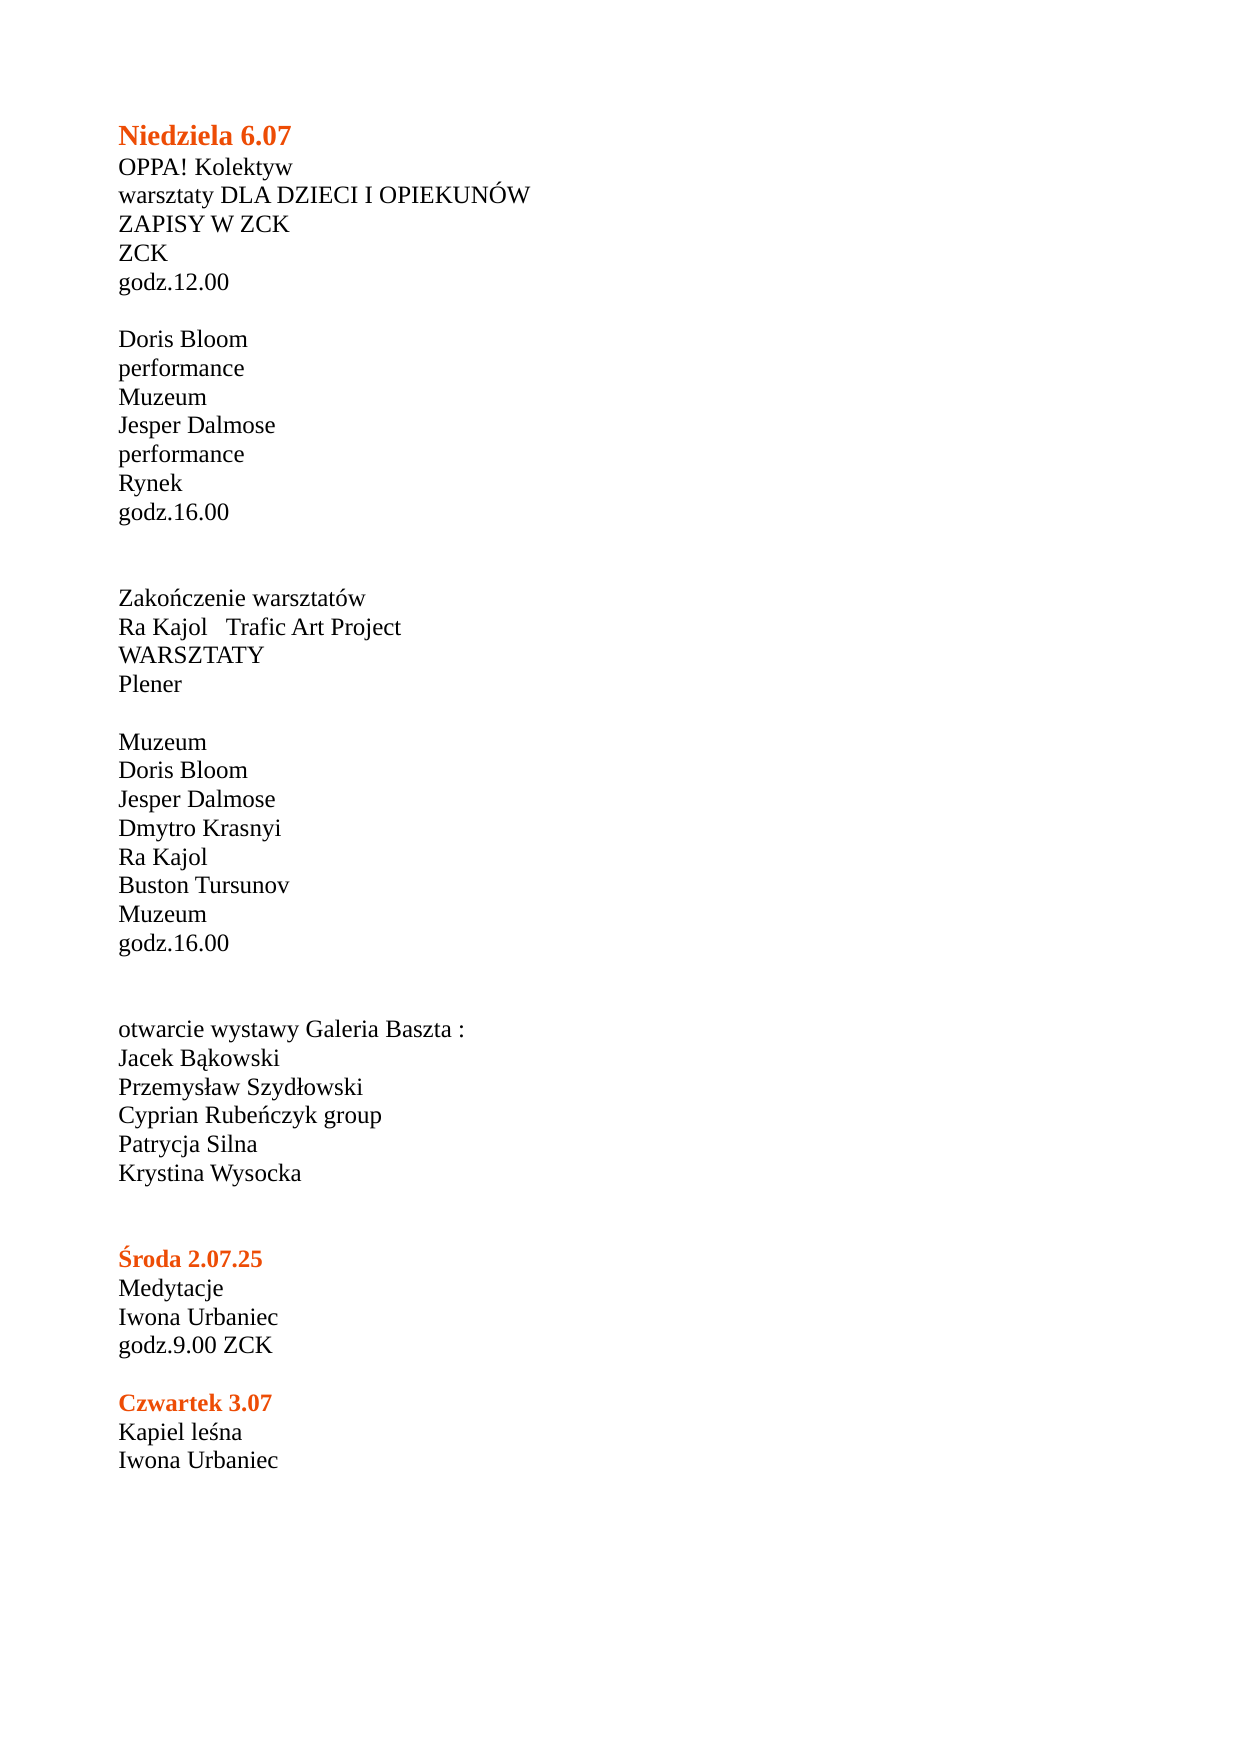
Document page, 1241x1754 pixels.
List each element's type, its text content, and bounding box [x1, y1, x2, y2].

text Cyprian Rubeńczyk group [118, 1100, 1122, 1129]
text otwarcie wystawy Galeria Baszta : [118, 1014, 1122, 1043]
text Muzeum [118, 382, 1122, 410]
text performance [118, 439, 1122, 468]
text performance [118, 353, 1122, 382]
text godz.12.00 [118, 267, 1122, 295]
text Rynek [118, 468, 1122, 497]
text WARSZTATY [118, 640, 1122, 669]
text ZAPISY W ZCK [118, 209, 1122, 238]
text Patrycja Silna [118, 1129, 1122, 1158]
text Ra Kajol [118, 842, 1122, 870]
text Jesper Dalmose [118, 784, 1122, 813]
text Doris Bloom [118, 324, 1122, 353]
text Czwartek 3.07 [118, 1388, 1122, 1417]
text godz.9.00 ZCK [118, 1330, 1122, 1359]
text Muzeum [118, 727, 1122, 755]
text warsztaty DLA DZIECI I OPIEKUNÓW [118, 180, 1122, 209]
text Krystina Wysocka [118, 1158, 1122, 1187]
text Kapiel leśna [118, 1417, 1122, 1445]
text Medytacje [118, 1273, 1122, 1302]
text Środa 2.07.25 [118, 1244, 1122, 1273]
text Niedziela 6.07 [118, 118, 1122, 152]
text OPPA! Kolektyw [118, 152, 1122, 180]
text ZCK [118, 238, 1122, 267]
text Plener [118, 669, 1122, 698]
text Jacek Bąkowski [118, 1043, 1122, 1072]
text godz.16.00 [118, 497, 1122, 525]
text Jesper Dalmose [118, 410, 1122, 439]
text Iwona Urbaniec [118, 1445, 1122, 1474]
text Doris Bloom [118, 755, 1122, 784]
text Dmytro Krasnyi [118, 813, 1122, 842]
text godz.16.00 [118, 928, 1122, 957]
text Ra Kajol Trafic Art Project [118, 612, 1122, 640]
text Zakończenie warsztatów [118, 583, 1122, 612]
text Muzeum [118, 899, 1122, 928]
text Buston Tursunov [118, 870, 1122, 899]
text Przemysław Szydłowski [118, 1072, 1122, 1100]
text Iwona Urbaniec [118, 1302, 1122, 1330]
